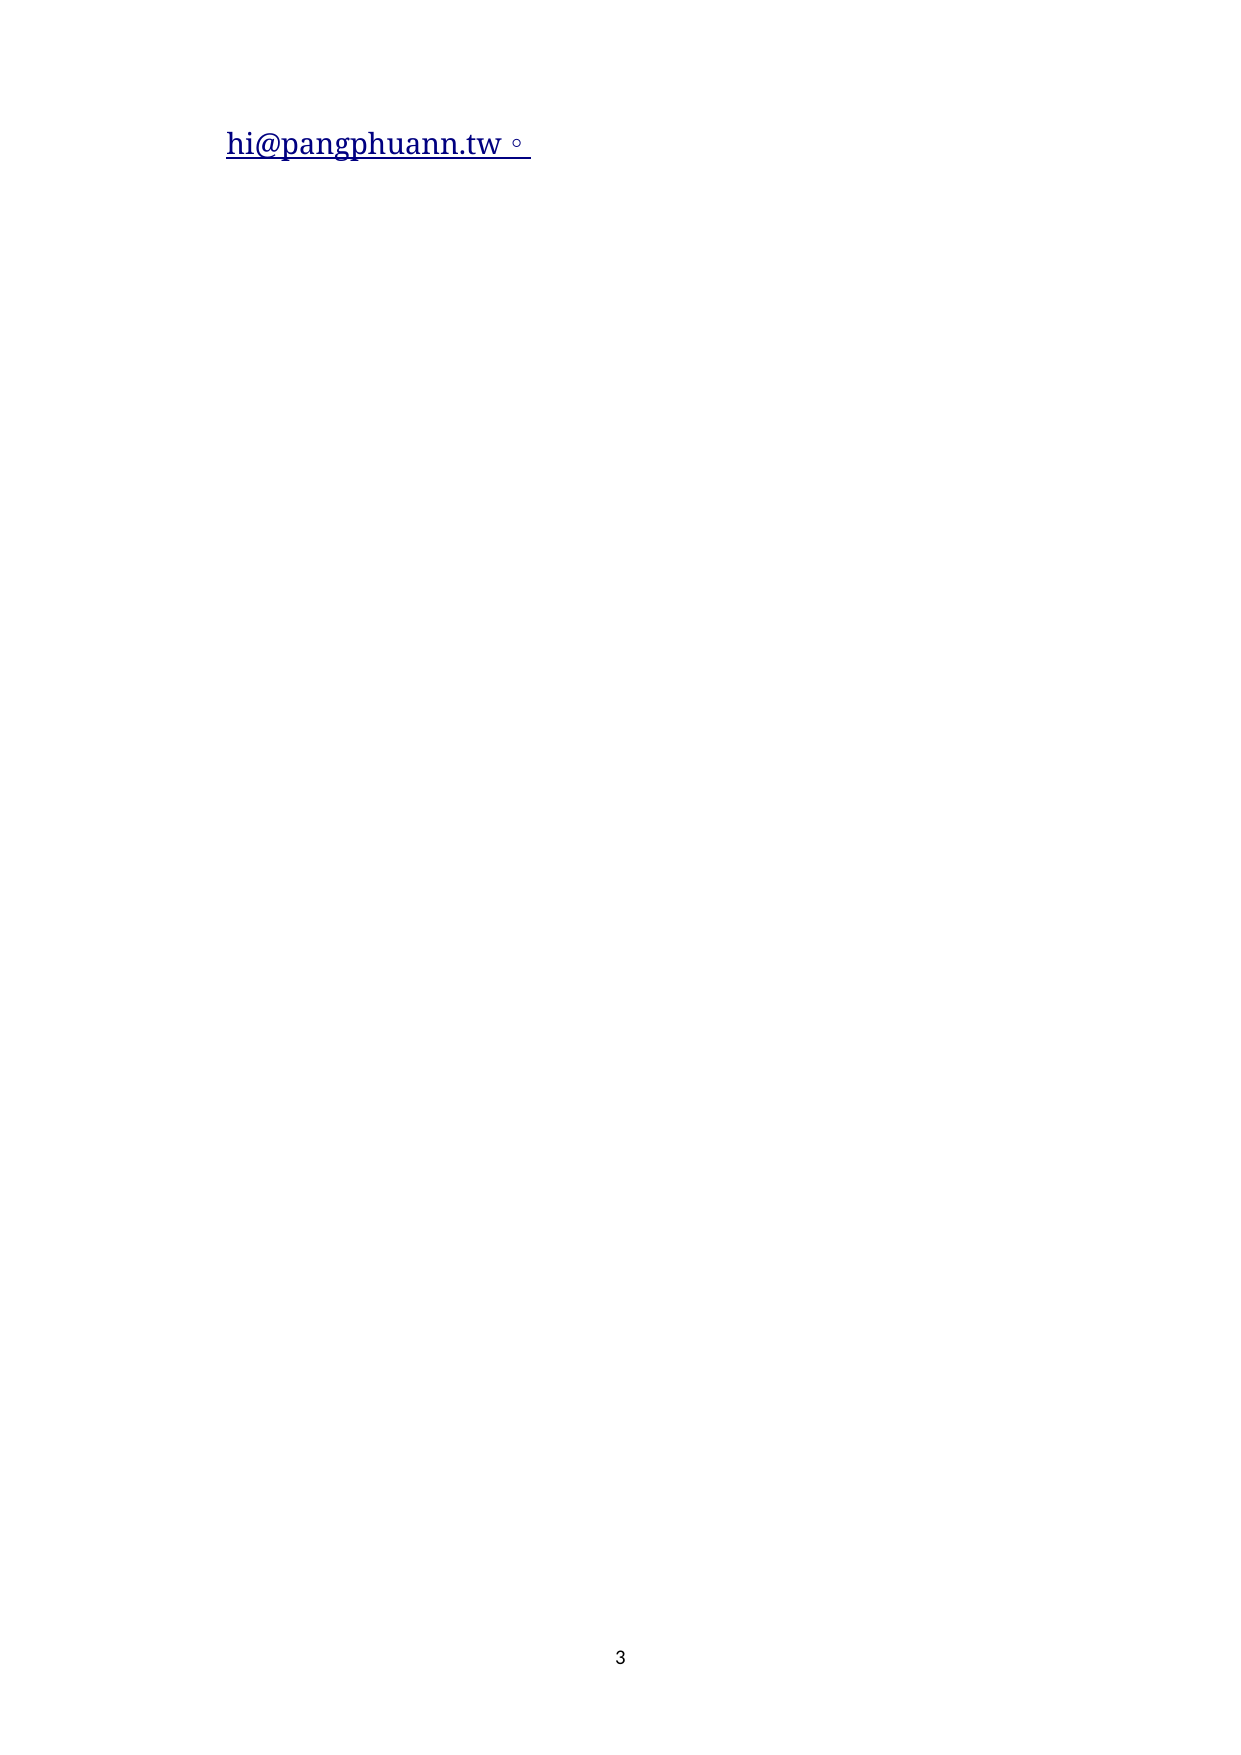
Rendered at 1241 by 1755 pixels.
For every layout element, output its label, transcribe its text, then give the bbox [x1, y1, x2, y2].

text hi@pangphuann.tw。 [168, 121, 1124, 163]
